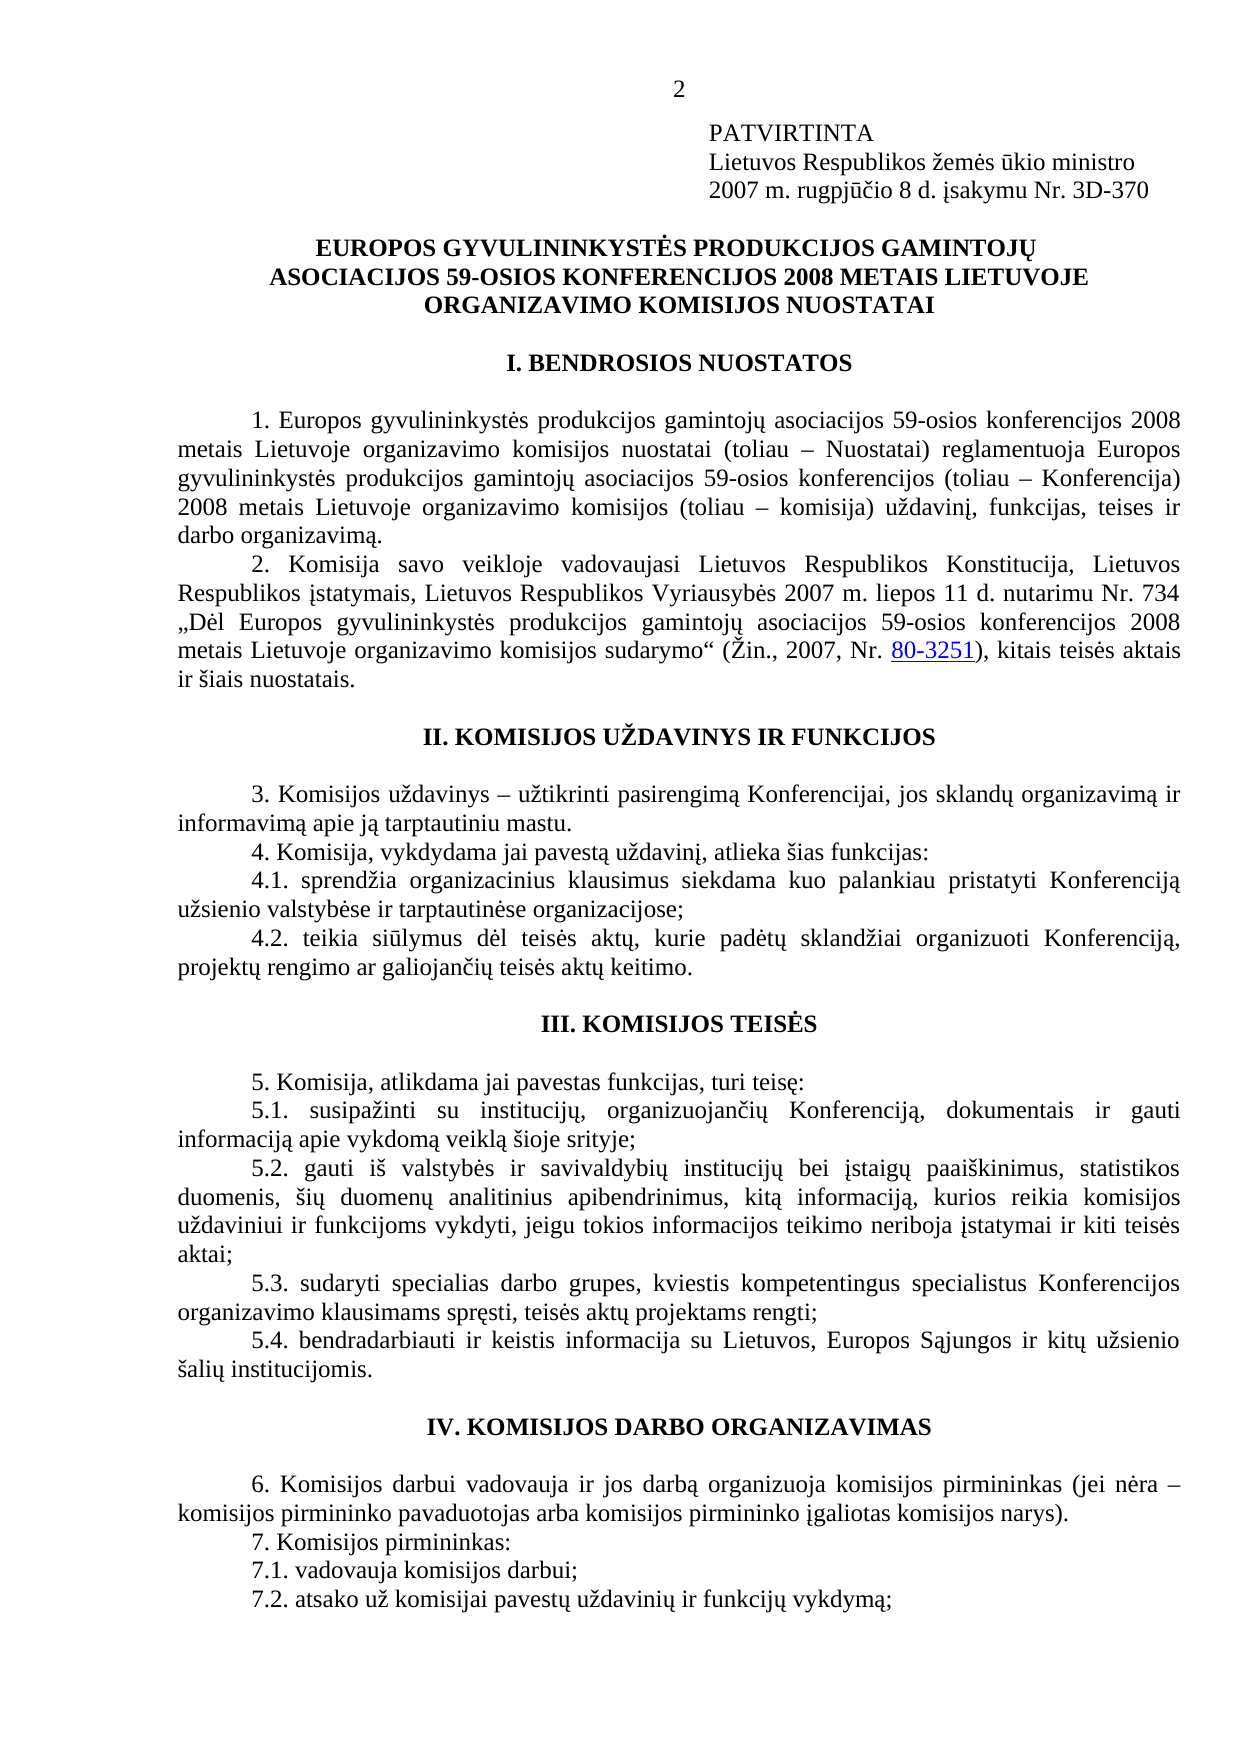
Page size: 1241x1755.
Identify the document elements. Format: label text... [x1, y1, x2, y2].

text II. KOMISIJOS UŽDAVINYS IR FUNKCIJOS [177, 722, 1181, 751]
text 5. Komisija, atlikdama jai pavestas funkcijas, turi teisę: [177, 1067, 1181, 1096]
text IV. KOMISIJOS DARBO ORGANIZAVIMAS [177, 1412, 1181, 1441]
text 5.4. bendradarbiauti ir keistis informacija su Lietuvos, Europos Sąjungos ir kitų užsienio šalių institucijomis. [177, 1326, 1181, 1383]
text EUROPOS GYVULININKYSTĖS PRODUKCIJOS GAMINTOJŲ [177, 233, 1181, 262]
text 7.2. atsako už komisijai pavestų uždavinių ir funkcijų vykdymą; [177, 1584, 1181, 1613]
text 4.2. teikia siūlymus dėl teisės aktų, kurie padėtų sklandžiai organizuoti Konferenciją, projektų rengimo ar galiojančių teisės aktų keitimo. [177, 923, 1181, 981]
text 7.1. vadovauja komisijos darbui; [177, 1556, 1181, 1584]
text 2007 m. rugpjūčio 8 d. įsakymu Nr. 3D-370 [177, 176, 1181, 204]
text ASOCIACIJOS 59-OSIOS KONFERENCIJOS 2008 METAIS LIETUVOJE ORGANIZAVIMO KOMISIJOS NUOSTATAI [177, 262, 1181, 319]
text 1. Europos gyvulininkystės produkcijos gamintojų asociacijos 59-osios konferencijos 2008 metais Lietuvoje organizavimo komisijos nuostatai (toliau – Nuostatai) reglamentuoja Europos gyvulininkystės produkcijos gamintojų asociacijos 59-osios konferencijos (toliau – Konferencija) 2008 metais Lietuvoje organizavimo komisijos (toliau – komisija) uždavinį, funkcijas, teises ir darbo organizavimą. [177, 406, 1181, 549]
text 7. Komisijos pirmininkas: [177, 1527, 1181, 1556]
text III. KOMISIJOS TEISĖS [177, 1009, 1181, 1038]
text PATVIRTINTA [177, 118, 1181, 147]
text 4.1. sprendžia organizacinius klausimus siekdama kuo palankiau pristatyti Konferenciją užsienio valstybėse ir tarptautinėse organizacijose; [177, 866, 1181, 923]
text I. BENDROSIOS NUOSTATOS [177, 348, 1181, 377]
text 4. Komisija, vykdydama jai pavestą uždavinį, atlieka šias funkcijas: [177, 837, 1181, 866]
text 3. Komisijos uždavinys – užtikrinti pasirengimą Konferencijai, jos sklandų organizavimą ir informavimą apie ją tarptautiniu mastu. [177, 779, 1181, 837]
text 2. Komisija savo veikloje vadovaujasi Lietuvos Respublikos Konstitucija, Lietuvos Respublikos įstatymais, Lietuvos Respublikos Vyriausybės 2007 m. liepos 11 d. nutarimu Nr. 734 „Dėl Europos gyvulininkystės produkcijos gamintojų asociacijos 59-osios konferencijos 2008 metais Lietuvoje organizavimo komisijos sudarymo“ (Žin., 2007, Nr. 80-3251), kitais teisės aktais ir šiais nuostatais. [177, 549, 1181, 693]
text 5.2. gauti iš valstybės ir savivaldybių institucijų bei įstaigų paaiškinimus, statistikos duomenis, šių duomenų analitinius apibendrinimus, kitą informaciją, kurios reikia komisijos uždaviniui ir funkcijoms vykdyti, jeigu tokios informacijos teikimo neriboja įstatymai ir kiti teisės aktai; [177, 1153, 1181, 1268]
text 5.1. susipažinti su institucijų, organizuojančių Konferenciją, dokumentais ir gauti informaciją apie vykdomą veiklą šioje srityje; [177, 1096, 1181, 1153]
text 5.3. sudaryti specialias darbo grupes, kviestis kompetentingus specialistus Konferencijos organizavimo klausimams spręsti, teisės aktų projektams rengti; [177, 1268, 1181, 1326]
text 6. Komisijos darbui vadovauja ir jos darbą organizuoja komisijos pirmininkas (jei nėra – komisijos pirmininko pavaduotojas arba komisijos pirmininko įgaliotas komisijos narys). [177, 1469, 1181, 1527]
text Lietuvos Respublikos žemės ūkio ministro [177, 147, 1181, 176]
